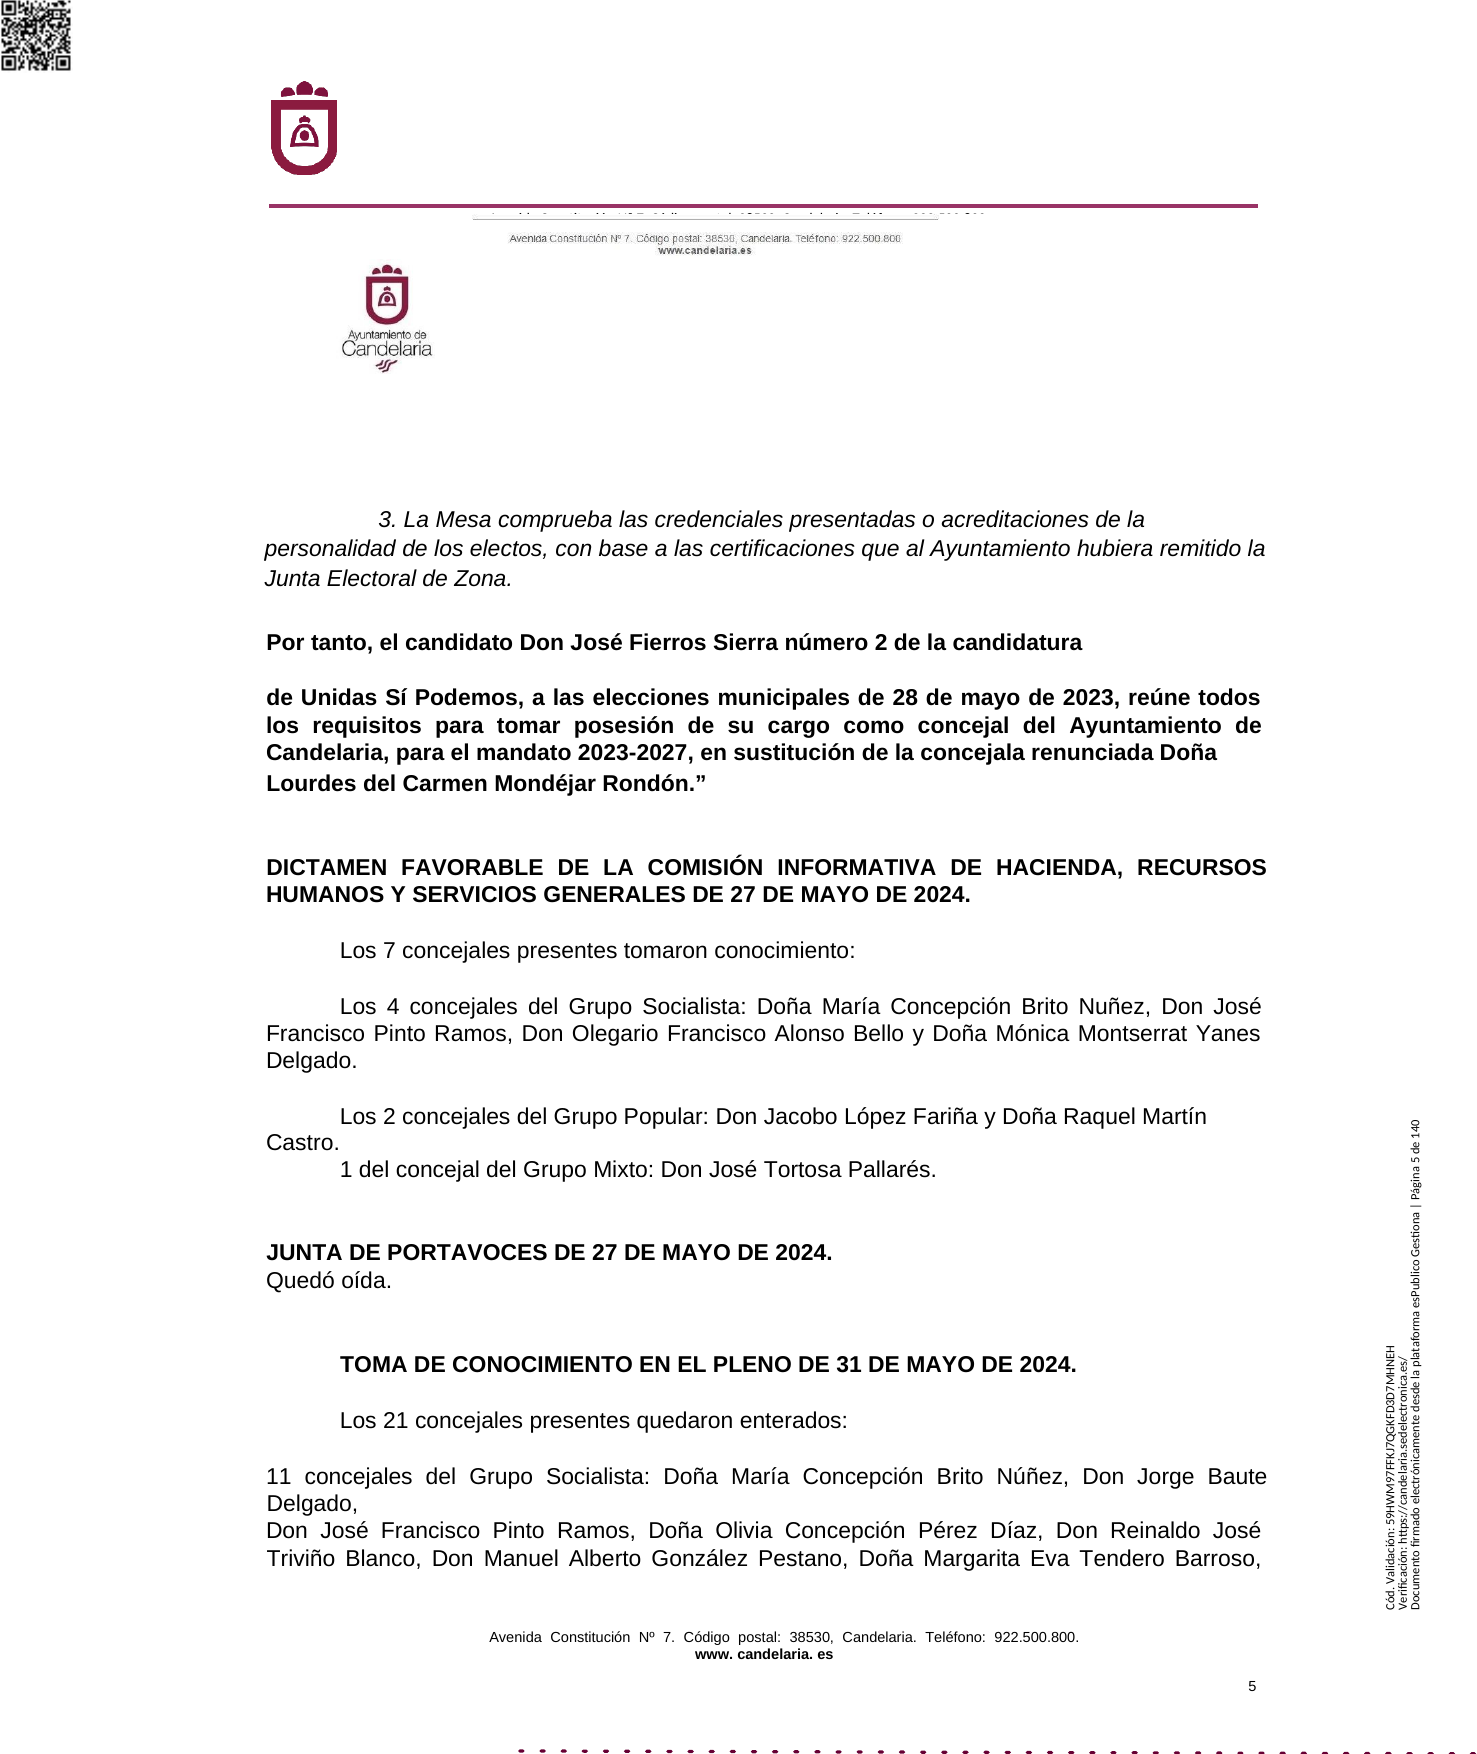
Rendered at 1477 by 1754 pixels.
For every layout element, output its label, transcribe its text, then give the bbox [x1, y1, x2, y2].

text Lourdes del Carmen Mondéjar Rondón.” [266, 770, 1249, 796]
text DICTAMEN FAVORABLE DE LA COMISIÓN INFORMATIVA DE HACIENDA, RECURSOS HUMANOS Y SERVICIOS GENERALES DE 27 DE MAYO DE 2024. [266, 854, 1268, 907]
text Don José Francisco Pinto Ramos, Doña Olivia Concepción Pérez Díaz, Don Reinaldo José Triviño Blanco, Don Manuel Alberto González Pestano, Doña Margarita Eva Tendero Barroso, [266, 1517, 1262, 1571]
text Los 7 concejales presentes tomaron conocimiento: [339, 937, 1249, 963]
text Los 21 concejales presentes quedaron enterados: [339, 1407, 1249, 1433]
text 1 del concejal del Grupo Mixto: Don José Tortosa Pallarés. [339, 1156, 1249, 1182]
text de Unidas Sí Podemos, a las elecciones municipales de 28 de mayo de 2023, reúne todos los requisitos para tomar posesión de su cargo como concejal del Ayuntamiento de Candelaria, para el mandato 2023-2027, en sustitución de la concejala renunciada Doña [266, 684, 1262, 766]
text 3. La Mesa comprueba las credenciales presentadas o acreditaciones de la [322, 506, 1214, 532]
text personalidad de los electos, con base a las certificaciones que al Ayuntamiento hubiera remitido la Junta Electoral de Zona. [264, 535, 1268, 591]
text 11 concejales del Grupo Socialista: Doña María Concepción Brito Núñez, Don Jorge Baute Delgado, [266, 1463, 1268, 1516]
text Los 2 concejales del Grupo Popular: Don Jacobo López Fariña y Doña Raquel Martín Castro. [266, 1103, 1263, 1155]
text Quedó oída. [266, 1267, 1249, 1293]
text Los 4 concejales del Grupo Socialista: Doña María Concepción Brito Nuñez, Don José Francisco Pinto Ramos, Don Olegario Francisco Alonso Bello y Doña Mónica Montserrat Yanes Delgado. [266, 993, 1262, 1073]
text JUNTA DE PORTAVOCES DE 27 DE MAYO DE 2024. [266, 1239, 1249, 1266]
text TOMA DE CONOCIMIENTO EN EL PLENO DE 31 DE MAYO DE 2024. [339, 1351, 1249, 1377]
text Por tanto, el candidato Don José Fierros Sierra número 2 de la candidatura [266, 628, 1249, 655]
